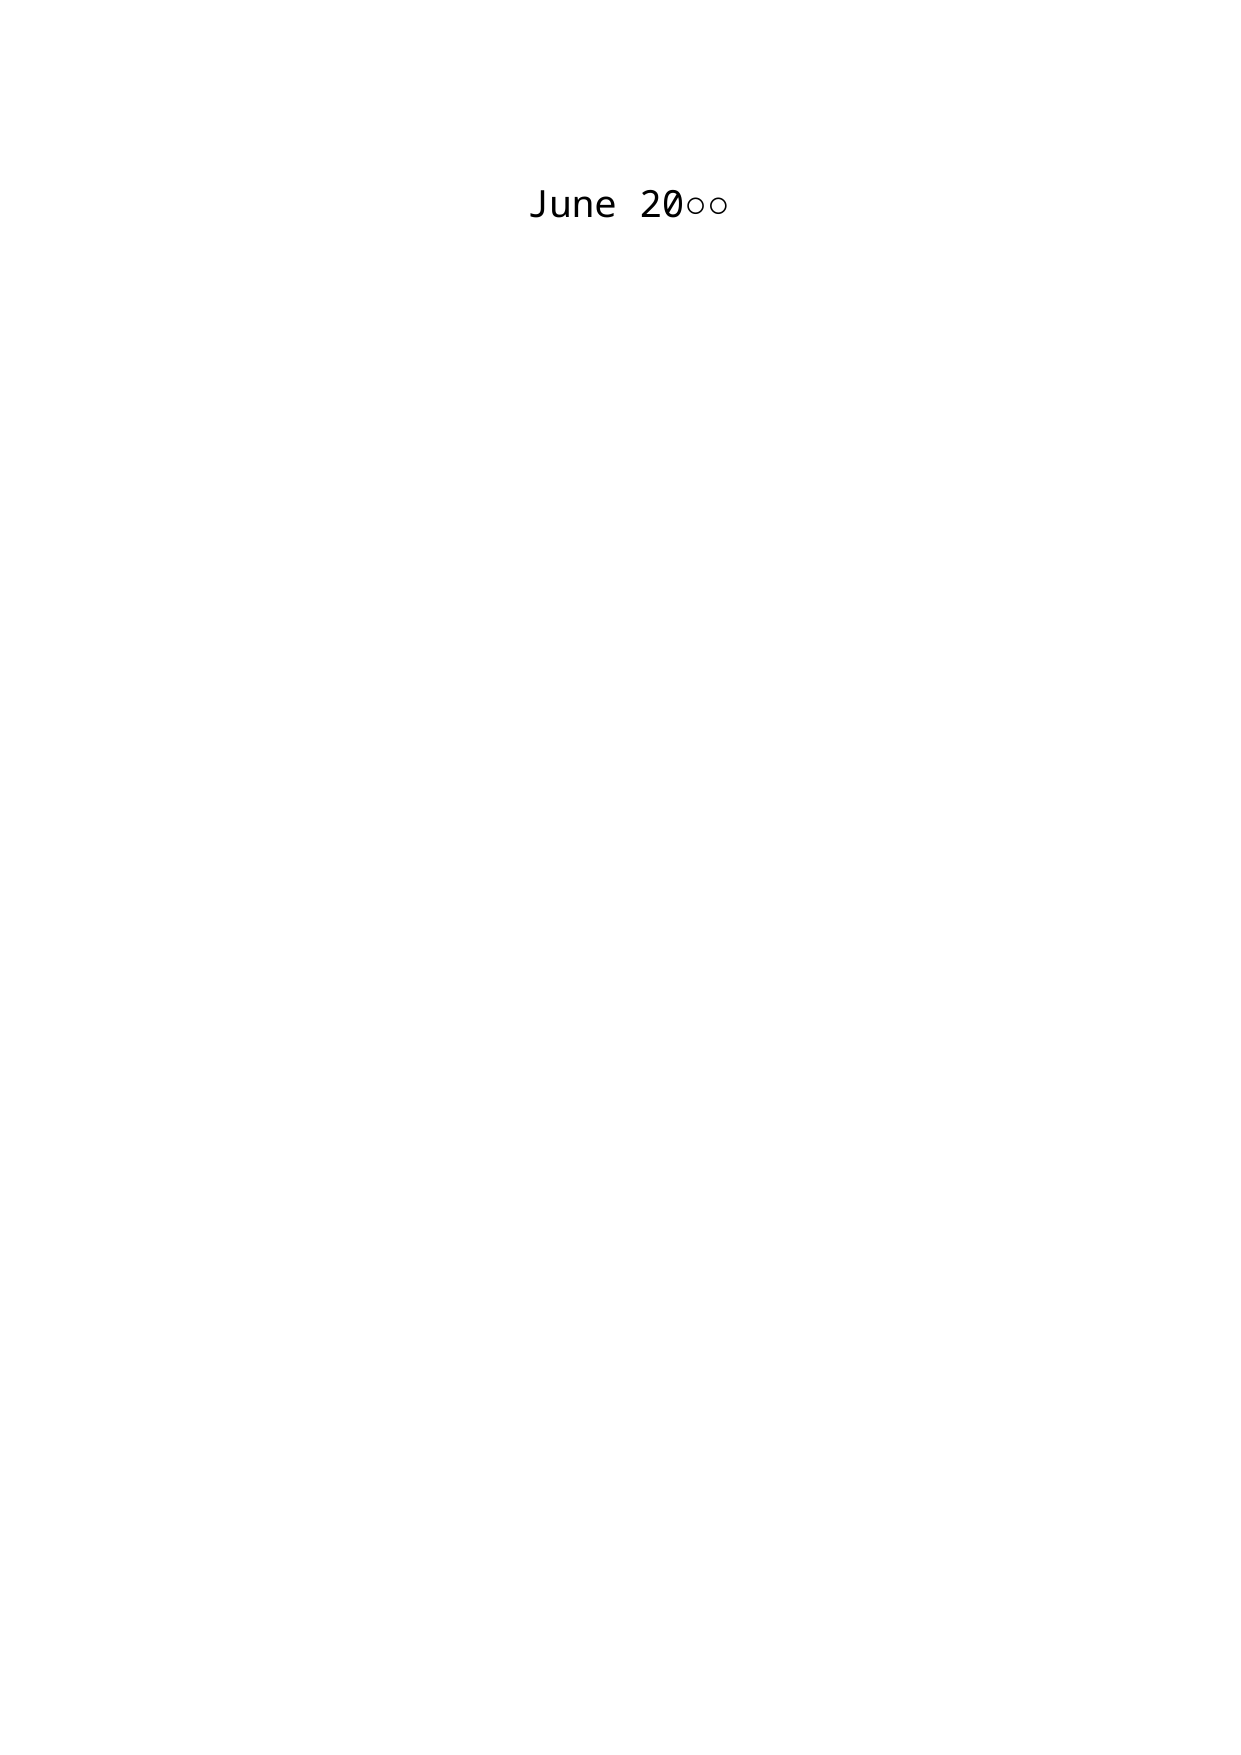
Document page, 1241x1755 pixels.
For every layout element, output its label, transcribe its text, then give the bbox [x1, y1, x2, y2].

text June 20○○ [133, 177, 1122, 228]
